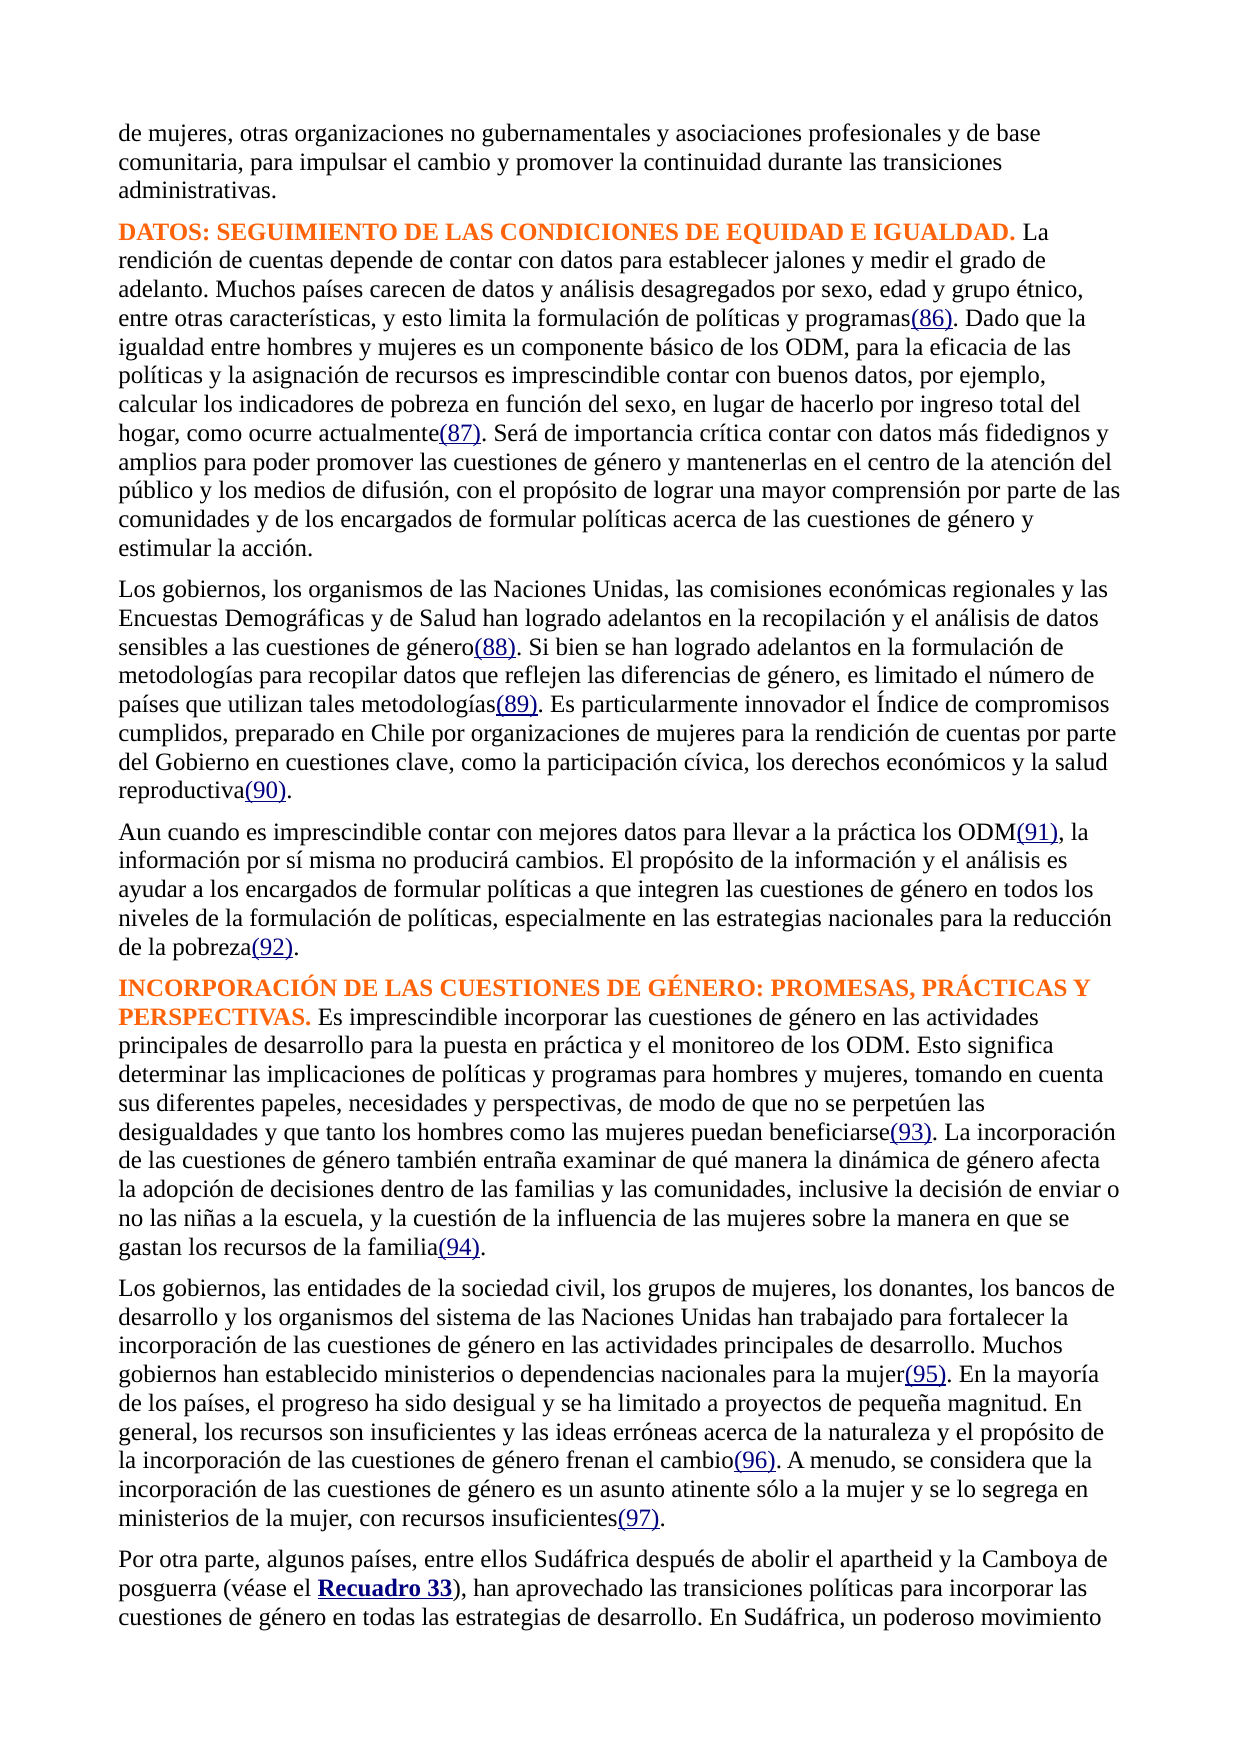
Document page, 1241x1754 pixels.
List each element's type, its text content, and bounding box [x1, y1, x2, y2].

text DATOS: SEGUIMIENTO DE LAS CONDICIONES DE EQUIDAD E IGUALDAD. La rendición de cuentas depende de contar con datos para establecer jalones y medir el grado de adelanto. Muchos países carecen de datos y análisis desagregados por sexo, edad y grupo étnico, entre otras características, y esto limita la formulación de políticas y programas(86). Dado que la igualdad entre hombres y mujeres es un componente básico de los ODM, para la eficacia de las políticas y la asignación de recursos es imprescindible contar con buenos datos, por ejemplo, calcular los indicadores de pobreza en función del sexo, en lugar de hacerlo por ingreso total del hogar, como ocurre actualmente(87). Será de importancia crítica contar con datos más fidedignos y amplios para poder promover las cuestiones de género y mantenerlas en el centro de la atención del público y los medios de difusión, con el propósito de lograr una mayor comprensión por parte de las comunidades y de los encargados de formular políticas acerca de las cuestiones de género y estimular la acción. [118, 217, 1122, 562]
text Aun cuando es imprescindible contar con mejores datos para llevar a la práctica los ODM(91), la información por sí misma no producirá cambios. El propósito de la información y el análisis es ayudar a los encargados de formular políticas a que integren las cuestiones de género en todos los niveles de la formulación de políticas, especialmente en las estrategias nacionales para la reducción de la pobreza(92). [118, 817, 1122, 961]
text de mujeres, otras organizaciones no gubernamentales y asociaciones profesionales y de base comunitaria, para impulsar el cambio y promover la continuidad durante las transiciones administrativas. [118, 118, 1122, 204]
text Los gobiernos, los organismos de las Naciones Unidas, las comisiones económicas regionales y las Encuestas Demográficas y de Salud han logrado adelantos en la recopilación y el análisis de datos sensibles a las cuestiones de género(88). Si bien se han logrado adelantos en la formulación de metodologías para recopilar datos que reflejen las diferencias de género, es limitado el número de países que utilizan tales metodologías(89). Es particularmente innovador el Índice de compromisos cumplidos, preparado en Chile por organizaciones de mujeres para la rendición de cuentas por parte del Gobierno en cuestiones clave, como la participación cívica, los derechos económicos y la salud reproductiva(90). [118, 574, 1122, 804]
text Por otra parte, algunos países, entre ellos Sudáfrica después de abolir el apartheid y la Camboya de posguerra (véase el Recuadro 33), han aprovechado las transiciones políticas para incorporar las cuestiones de género en todas las estrategias de desarrollo. En Sudáfrica, un poderoso movimiento [118, 1544, 1122, 1631]
text Los gobiernos, las entidades de la sociedad civil, los grupos de mujeres, los donantes, los bancos de desarrollo y los organismos del sistema de las Naciones Unidas han trabajado para fortalecer la incorporación de las cuestiones de género en las actividades principales de desarrollo. Muchos gobiernos han establecido ministerios o dependencias nacionales para la mujer(95). En la mayoría de los países, el progreso ha sido desigual y se ha limitado a proyectos de pequeña magnitud. En general, los recursos son insuficientes y las ideas erróneas acerca de la naturaleza y el propósito de la incorporación de las cuestiones de género frenan el cambio(96). A menudo, se considera que la incorporación de las cuestiones de género es un asunto atinente sólo a la mujer y se lo segrega en ministerios de la mujer, con recursos insuficientes(97). [118, 1273, 1122, 1532]
text INCORPORACIÓN DE LAS CUESTIONES DE GÉNERO: PROMESAS, PRÁCTICAS Y PERSPECTIVAS. Es imprescindible incorporar las cuestiones de género en las actividades principales de desarrollo para la puesta en práctica y el monitoreo de los ODM. Esto significa determinar las implicaciones de políticas y programas para hombres y mujeres, tomando en cuenta sus diferentes papeles, necesidades y perspectivas, de modo de que no se perpetúen las desigualdades y que tanto los hombres como las mujeres puedan beneficiarse(93). La incorporación de las cuestiones de género también entraña examinar de qué manera la dinámica de género afecta la adopción de decisiones dentro de las familias y las comunidades, inclusive la decisión de enviar o no las niñas a la escuela, y la cuestión de la influencia de las mujeres sobre la manera en que se gastan los recursos de la familia(94). [118, 973, 1122, 1261]
